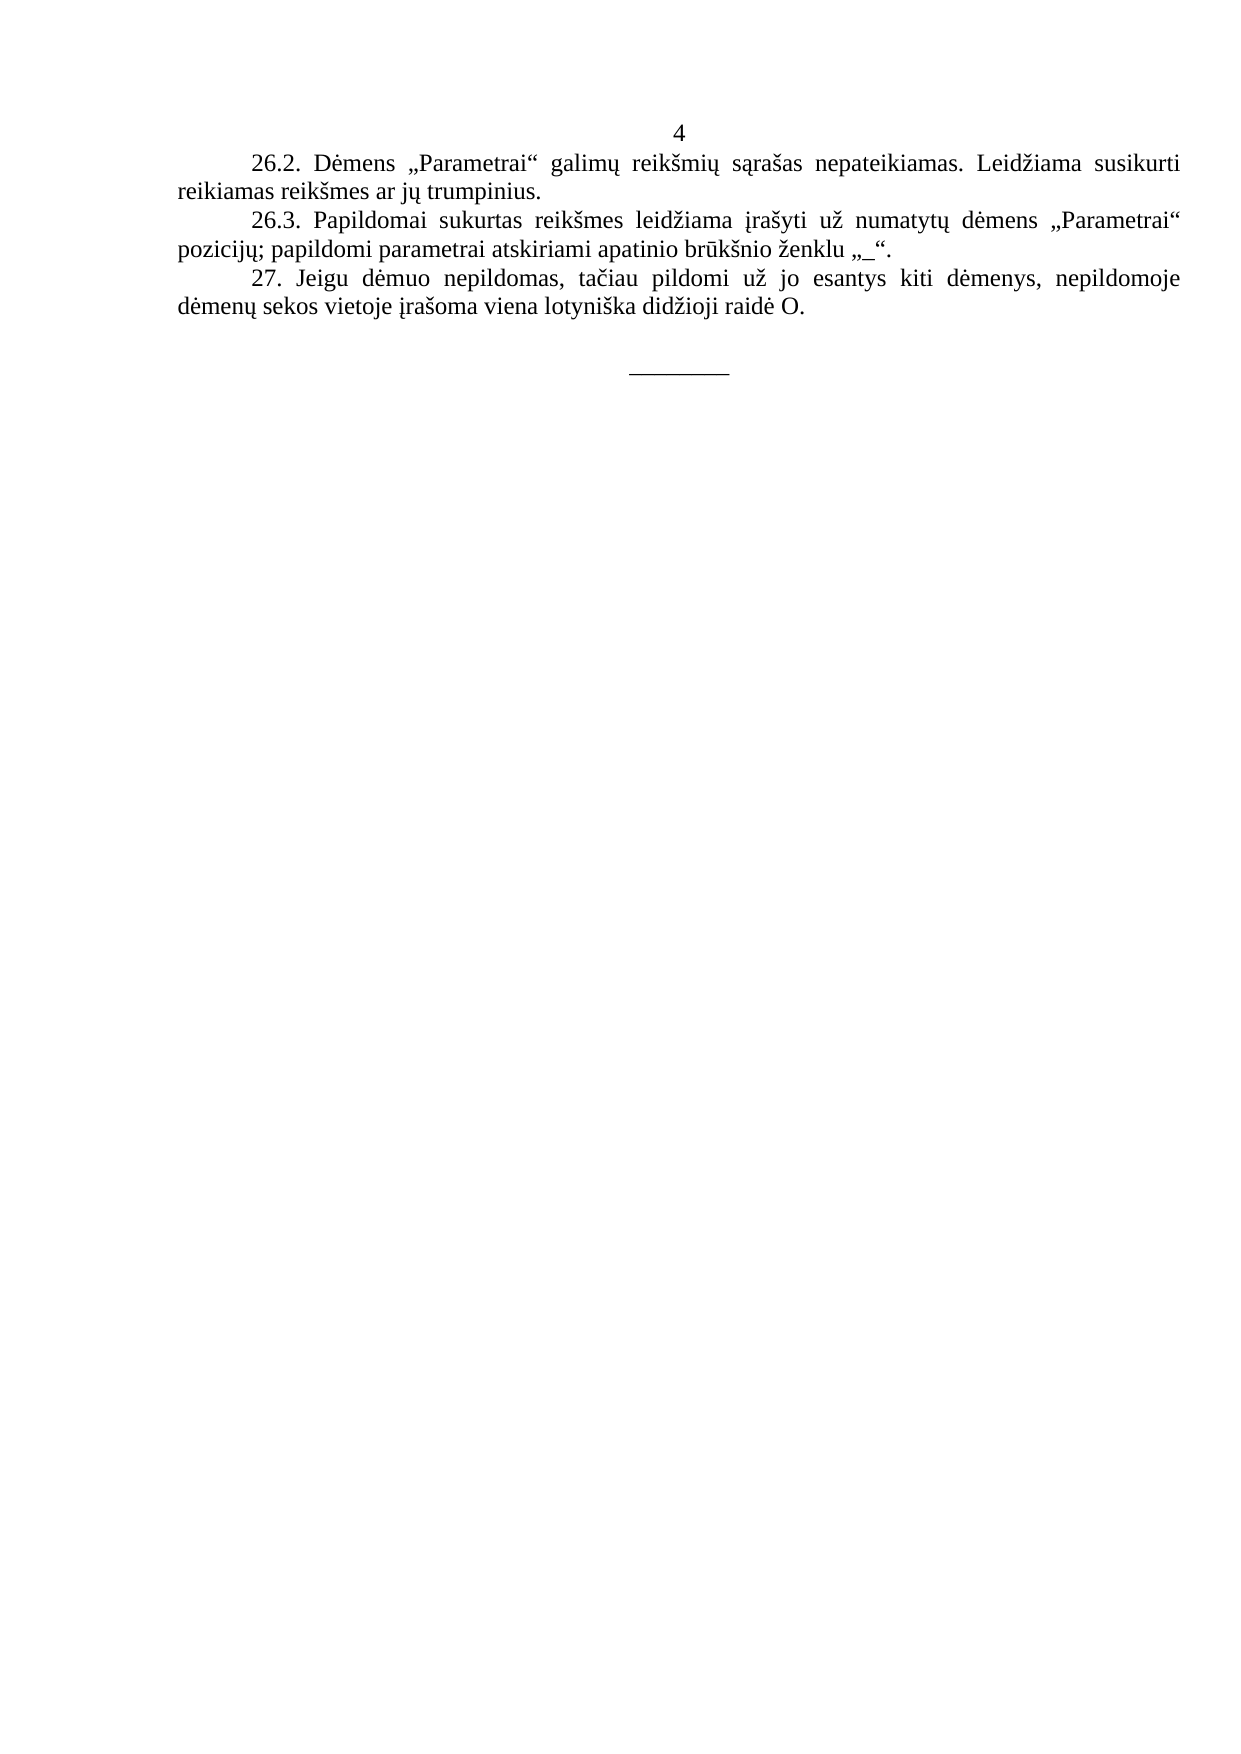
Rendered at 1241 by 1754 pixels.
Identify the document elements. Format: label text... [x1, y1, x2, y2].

text ________ [177, 349, 1181, 378]
text 26.3. Papildomai sukurtas reikšmes leidžiama įrašyti už numatytų dėmens „Parametrai“ pozicijų; papildomi parametrai atskiriami apatinio brūkšnio ženklu „_“. [177, 205, 1181, 263]
text 27. Jeigu dėmuo nepildomas, tačiau pildomi už jo esantys kiti dėmenys, nepildomoje dėmenų sekos vietoje įrašoma viena lotyniška didžioji raidė O. [177, 263, 1181, 320]
text 26.2. Dėmens „Parametrai“ galimų reikšmių sąrašas nepateikiamas. Leidžiama susikurti reikiamas reikšmes ar jų trumpinius. [177, 148, 1181, 205]
